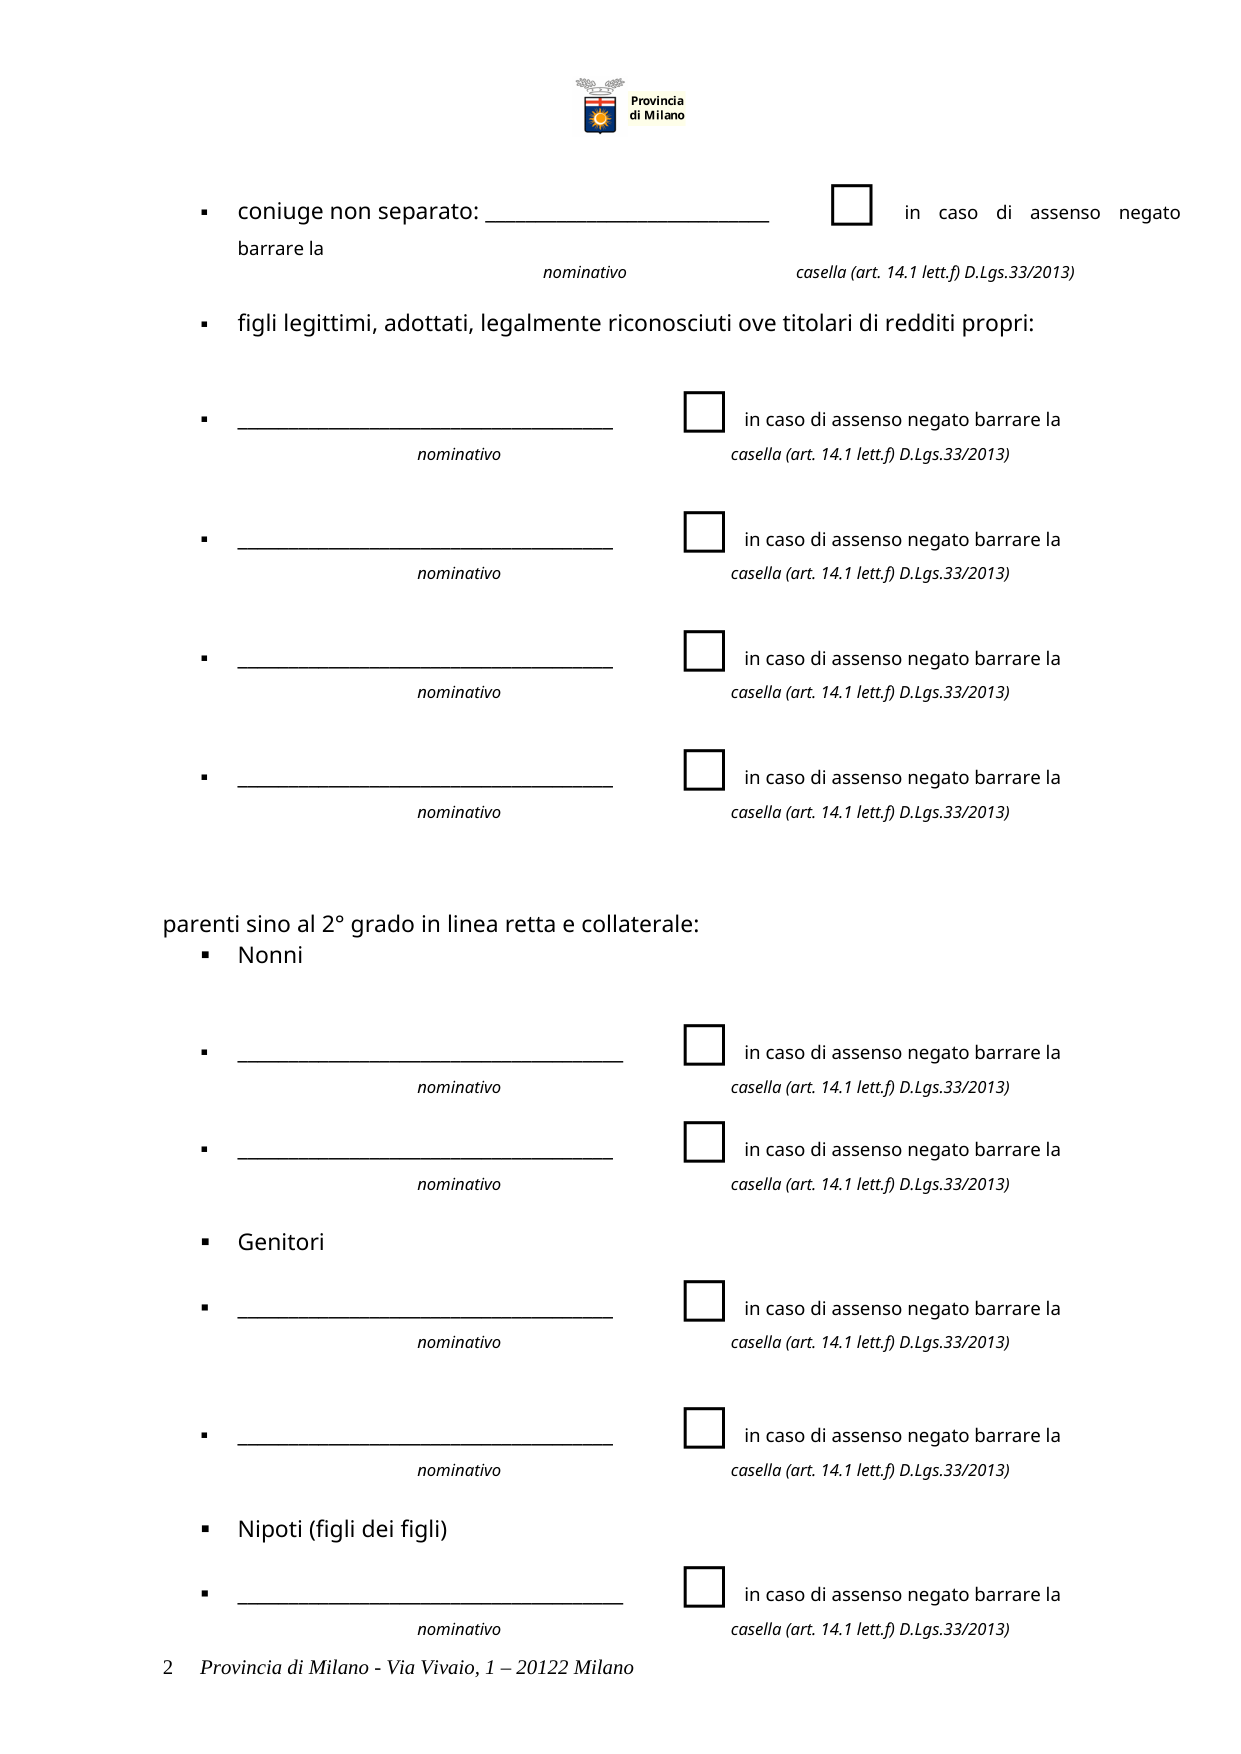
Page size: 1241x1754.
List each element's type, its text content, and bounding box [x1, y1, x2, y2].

text parenti sino al 2° grado in linea retta e collaterale: [162, 908, 1181, 939]
list ______________________________________ □ in caso di assenso negato barrare la [200, 1002, 1181, 1076]
list ______________________________________ □ in caso di assenso negato barrare la [200, 1544, 1181, 1618]
text nominativo casella (art. 14.1 lett.f) D.Lgs.33/2013) [200, 1172, 1181, 1195]
list figli legittimi, adottati, legalmente riconosciuti ove titolari di redditi propri: [200, 306, 1181, 338]
list _____________________________________ □ in caso di assenso negato barrare la [200, 369, 1181, 443]
list Nonni [200, 939, 1181, 971]
text nominativo casella (art. 14.1 lett.f) D.Lgs.33/2013) [200, 261, 1181, 284]
text nominativo casella (art. 14.1 lett.f) D.Lgs.33/2013) [200, 681, 1181, 704]
text nominativo casella (art. 14.1 lett.f) D.Lgs.33/2013) [200, 1459, 1181, 1481]
list Nipoti (figli dei figli) [200, 1513, 1181, 1544]
text nominativo casella (art. 14.1 lett.f) D.Lgs.33/2013) [200, 800, 1181, 823]
list _____________________________________ □ in caso di assenso negato barrare la [200, 1385, 1181, 1459]
text nominativo casella (art. 14.1 lett.f) D.Lgs.33/2013) [200, 1618, 1181, 1640]
list _____________________________________ □ in caso di assenso negato barrare la [200, 726, 1181, 800]
list _____________________________________ □ in caso di assenso negato barrare la [200, 607, 1181, 681]
list Genitori [200, 1226, 1181, 1257]
list _____________________________________ □ in caso di assenso negato barrare la [200, 1098, 1181, 1172]
list _____________________________________ □ in caso di assenso negato barrare la [200, 1257, 1181, 1331]
text nominativo casella (art. 14.1 lett.f) D.Lgs.33/2013) [200, 562, 1181, 584]
text nominativo casella (art. 14.1 lett.f) D.Lgs.33/2013) [200, 1076, 1181, 1098]
list _____________________________________ □ in caso di assenso negato barrare la [200, 488, 1181, 562]
list coniuge non separato: ____________________________ □ in caso di assenso negato barrare la [200, 133, 1181, 261]
text nominativo casella (art. 14.1 lett.f) D.Lgs.33/2013) [200, 1331, 1181, 1354]
text nominativo casella (art. 14.1 lett.f) D.Lgs.33/2013) [200, 443, 1181, 465]
